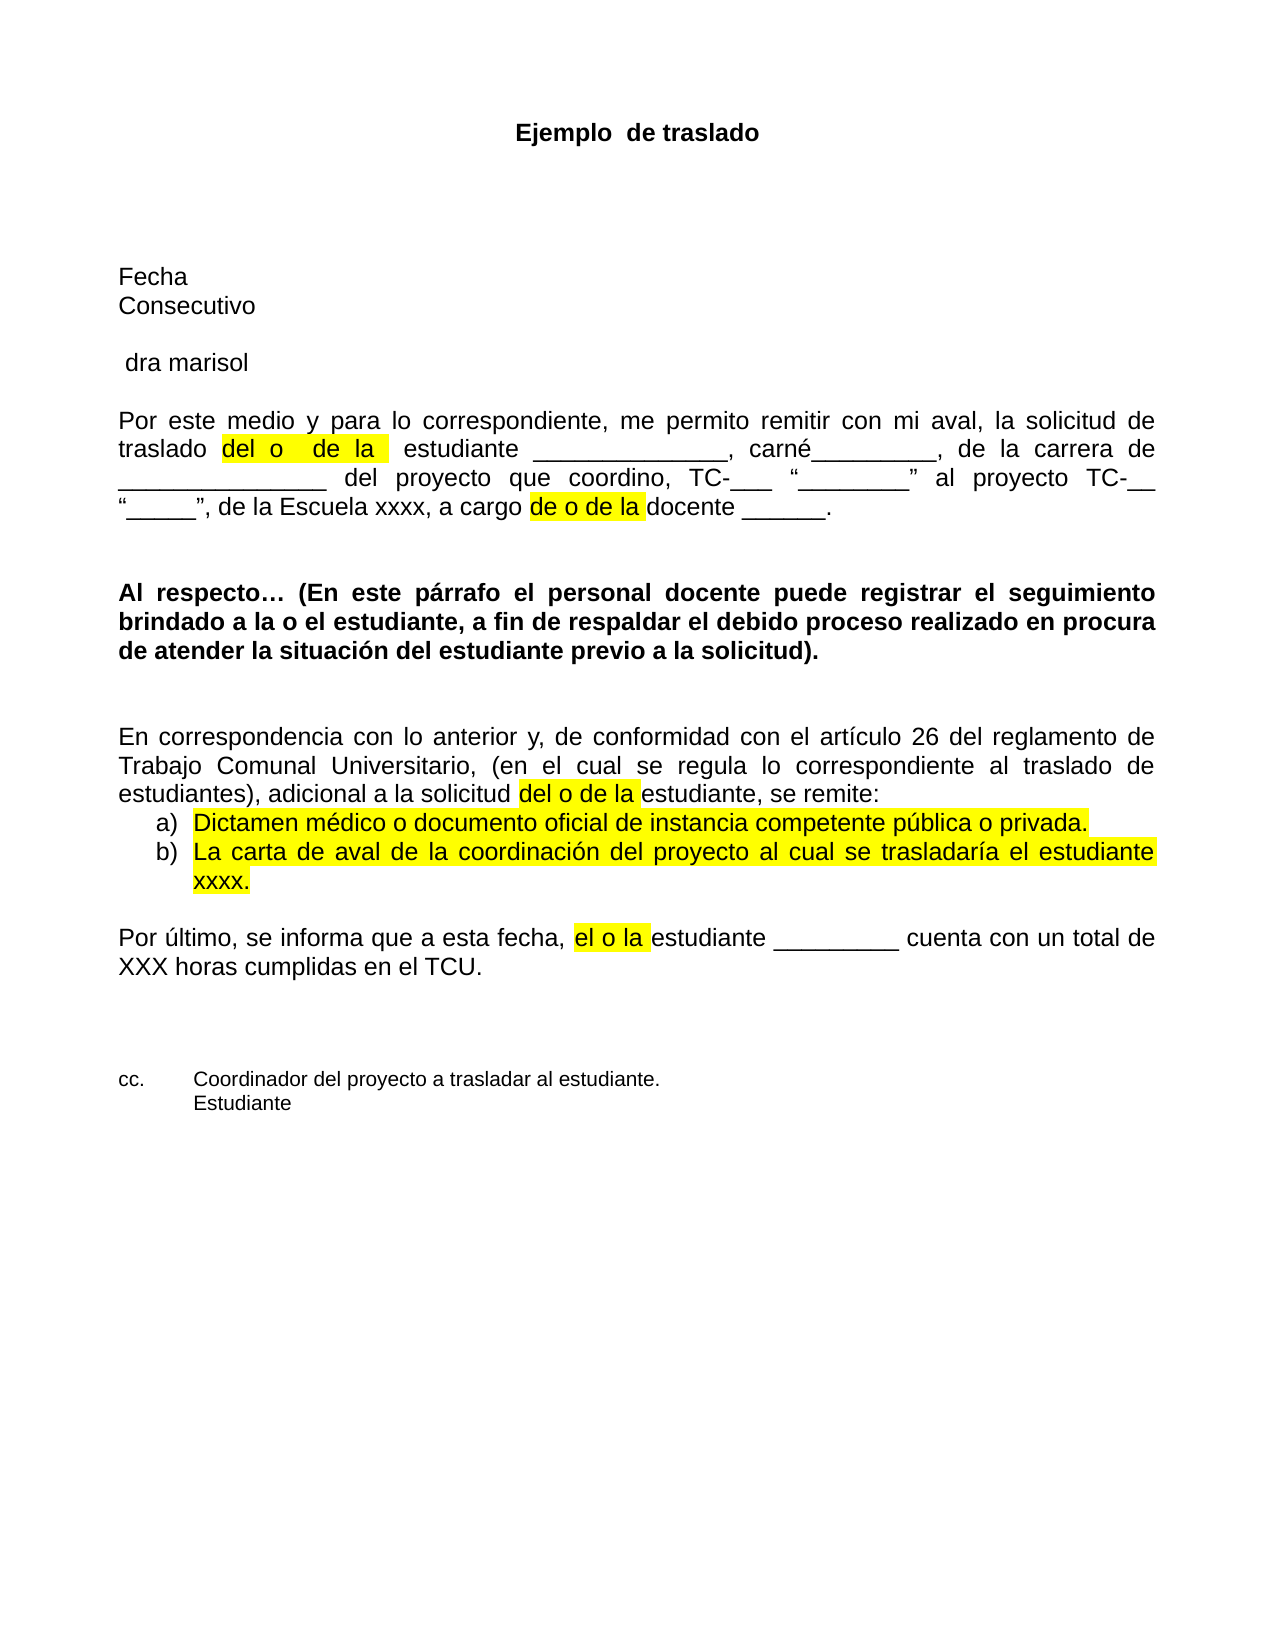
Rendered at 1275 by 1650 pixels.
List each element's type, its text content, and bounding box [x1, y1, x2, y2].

text Ejemplo de traslado [118, 118, 1157, 147]
list Dictamen médico o documento oficial de instancia competente pública o privada. [156, 808, 1157, 837]
list La carta de aval de la coordinación del proyecto al cual se trasladaría el estudiante xxxx. [156, 837, 1157, 894]
text Consecutivo [118, 291, 1157, 319]
text Fecha [118, 262, 1157, 291]
text cc. Coordinador del proyecto a trasladar al estudiante. [118, 1067, 1157, 1091]
text Al respecto… (En este párrafo el personal docente puede registrar el seguimiento brindado a la o el estudiante, a fin de respaldar el debido proceso realizado en procura de atender la situación del estudiante previo a la solicitud). [118, 578, 1157, 664]
text Por este medio y para lo correspondiente, me permito remitir con mi aval, la solicitud de traslado del o de la estudiante ______________, carné_________, de la carrera de _______________ del proyecto que coordino, TC-___ “________” al proyecto TC-__ “_____”, de la Escuela xxxx, a cargo de o de la docente ______. [118, 406, 1157, 521]
text Por último, se informa que a esta fecha, el o la estudiante _________ cuenta con un total de XXX horas cumplidas en el TCU. [118, 923, 1157, 981]
text Estudiante [118, 1091, 1157, 1115]
text dra marisol [118, 348, 1157, 377]
text En correspondencia con lo anterior y, de conformidad con el artículo 26 del reglamento de Trabajo Comunal Universitario, (en el cual se regula lo correspondiente al traslado de estudiantes), adicional a la solicitud del o de la estudiante, se remite: [118, 722, 1157, 808]
